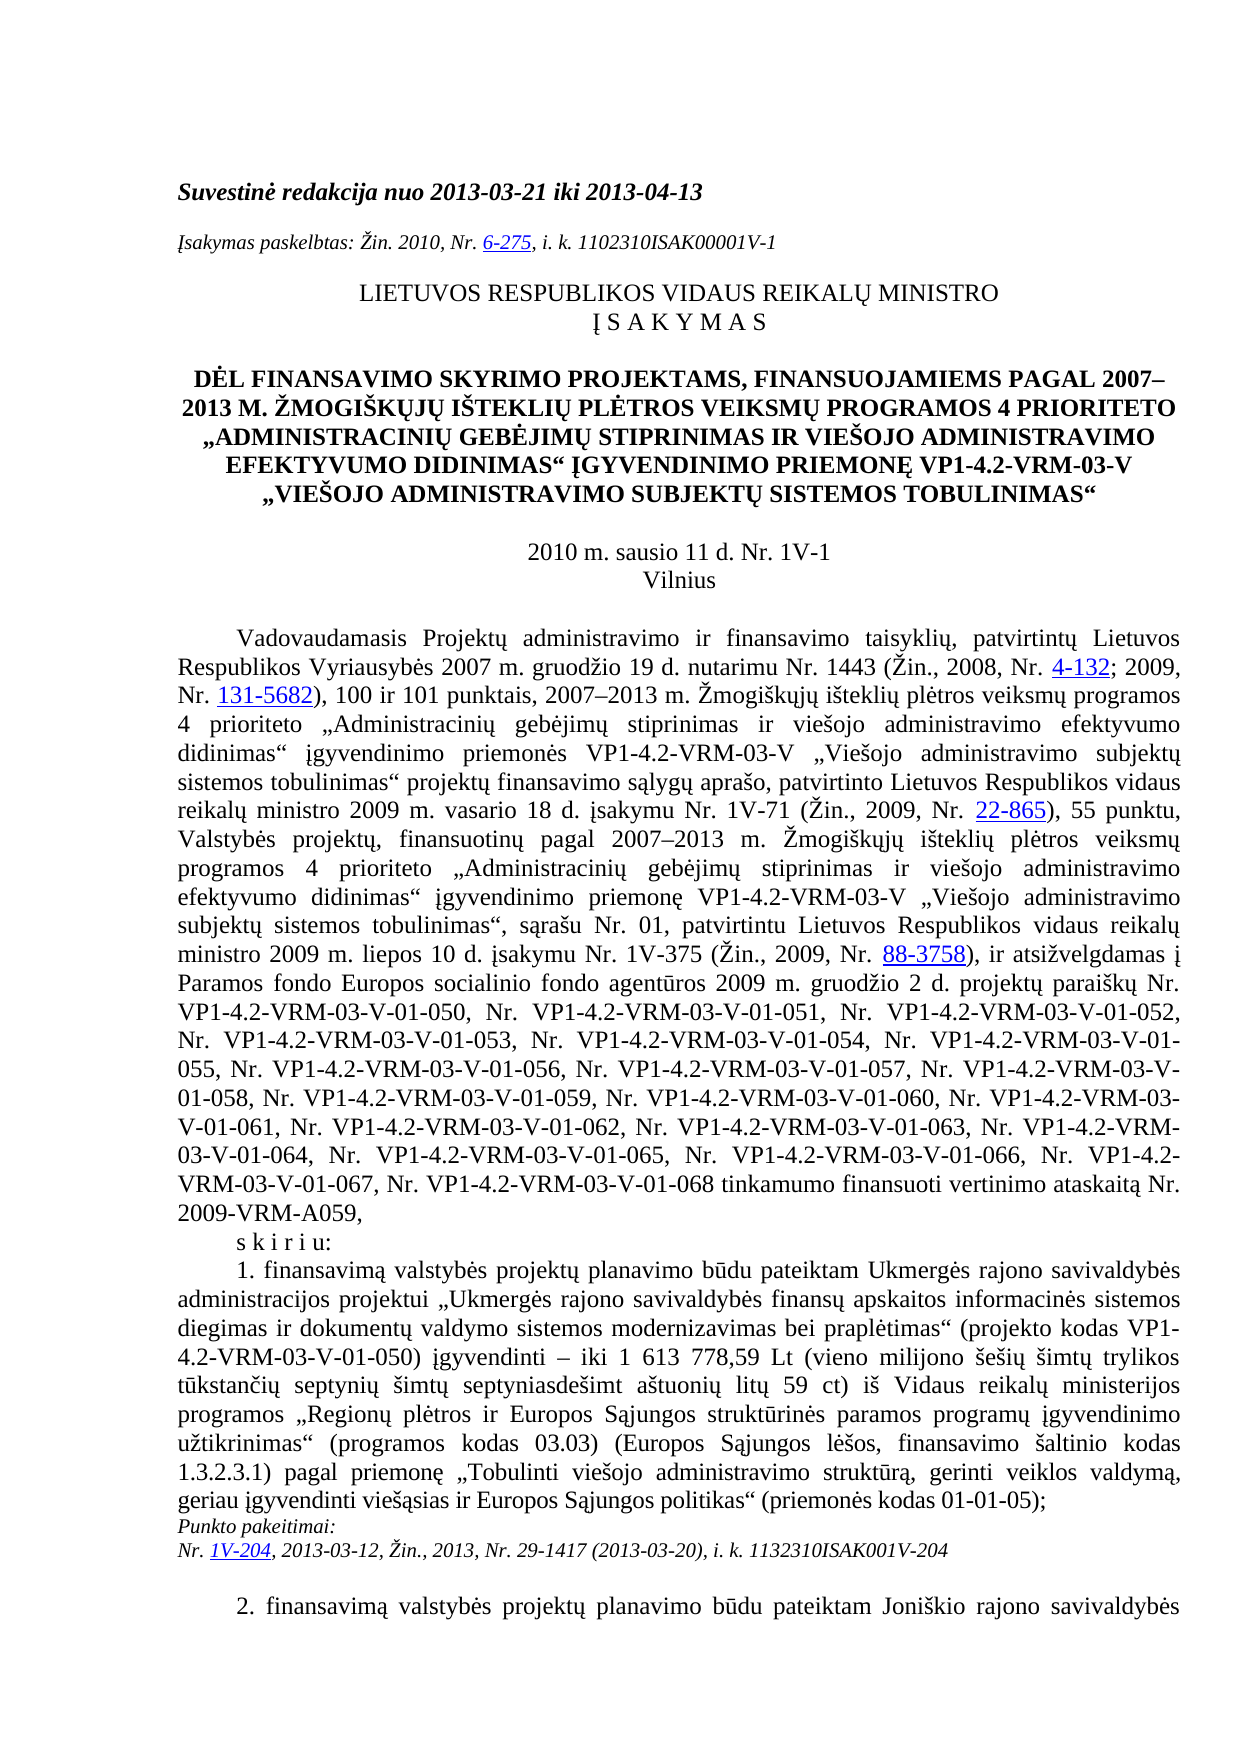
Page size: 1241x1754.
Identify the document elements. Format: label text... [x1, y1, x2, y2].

text 2010 m. sausio 11 d. Nr. 1V-1 [177, 537, 1181, 566]
text ĮSAKYMAS [177, 307, 1181, 336]
text Vadovaudamasis Projektų administravimo ir finansavimo taisyklių, patvirtintų Lietuvos Respublikos Vyriausybės 2007 m. gruodžio 19 d. nutarimu Nr. 1443 (Žin., 2008, Nr. 4-132; 2009, Nr. 131-5682), 100 ir 101 punktais, 2007–2013 m. Žmogiškųjų išteklių plėtros veiksmų programos 4 prioriteto „Administracinių gebėjimų stiprinimas ir viešojo administravimo efektyvumo didinimas“ įgyvendinimo priemonės VP1-4.2-VRM-03-V „Viešojo administravimo subjektų sistemos tobulinimas“ projektų finansavimo sąlygų aprašo, patvirtinto Lietuvos Respublikos vidaus reikalų ministro 2009 m. vasario 18 d. įsakymu Nr. 1V-71 (Žin., 2009, Nr. 22-865), 55 punktu, Valstybės projektų, finansuotinų pagal 2007–2013 m. Žmogiškųjų išteklių plėtros veiksmų programos 4 prioriteto „Administracinių gebėjimų stiprinimas ir viešojo administravimo efektyvumo didinimas“ įgyvendinimo priemonę VP1-4.2-VRM-03-V „Viešojo administravimo subjektų sistemos tobulinimas“, sąrašu Nr. 01, patvirtintu Lietuvos Respublikos vidaus reikalų ministro 2009 m. liepos 10 d. įsakymu Nr. 1V-375 (Žin., 2009, Nr. 88-3758), ir atsižvelgdamas į Paramos fondo Europos socialinio fondo agentūros 2009 m. gruodžio 2 d. projektų paraiškų Nr. VP1-4.2-VRM-03-V-01-050, Nr. VP1-4.2-VRM-03-V-01-051, Nr. VP1-4.2-VRM-03-V-01-052, Nr. VP1-4.2-VRM-03-V-01-053, Nr. VP1-4.2-VRM-03-V-01-054, Nr. VP1-4.2-VRM-03-V-01-055, Nr. VP1-4.2-VRM-03-V-01-056, Nr. VP1-4.2-VRM-03-V-01-057, Nr. VP1-4.2-VRM-03-V-01-058, Nr. VP1-4.2-VRM-03-V-01-059, Nr. VP1-4.2-VRM-03-V-01-060, Nr. VP1-4.2-VRM-03-V-01-061, Nr. VP1-4.2-VRM-03-V-01-062, Nr. VP1-4.2-VRM-03-V-01-063, Nr. VP1-4.2-VRM-03-V-01-064, Nr. VP1-4.2-VRM-03-V-01-065, Nr. VP1-4.2-VRM-03-V-01-066, Nr. VP1-4.2-VRM-03-V-01-067, Nr. VP1-4.2-VRM-03-V-01-068 tinkamumo finansuoti vertinimo ataskaitą Nr. 2009-VRM-A059, [177, 623, 1181, 1227]
text skiriu: [177, 1227, 1181, 1256]
text Vilnius [177, 566, 1181, 594]
text Punkto pakeitimai: [177, 1514, 1181, 1538]
text Suvestinė redakcija nuo 2013-03-21 iki 2013-04-13 [177, 177, 1181, 206]
text LIETUVOS RESPUBLIKOS VIDAUS REIKALŲ MINISTRO [177, 278, 1181, 307]
text Įsakymas paskelbtas: Žin. 2010, Nr. 6-275, i. k. 1102310ISAK00001V-1 [177, 230, 1181, 254]
text Nr. 1V-204, 2013-03-12, Žin., 2013, Nr. 29-1417 (2013-03-20), i. k. 1132310ISAK001V-204 [177, 1538, 1181, 1562]
text DĖL FINANSAVIMO SKYRIMO PROJEKTams, FINANSUOJAMIEMS PAGAL 2007–2013 M. Žmogiškųjų išteklių plėtros veiksmų programos 4 prioriteto „Administracinių gebėjimų stiprinimas ir viešojo administravimo efektyvumo didinimas“ ĮGYVENDINIMO priemonĘ VP1-4.2-VRM-03-V „VIEŠojo administravimo subjektų sistemos tobulinimas“ [177, 364, 1181, 508]
text 2. finansavimą valstybės projektų planavimo būdu pateiktam Joniškio rajono savivaldybės [177, 1591, 1181, 1620]
text 1. finansavimą valstybės projektų planavimo būdu pateiktam Ukmergės rajono savivaldybės administracijos projektui „Ukmergės rajono savivaldybės finansų apskaitos informacinės sistemos diegimas ir dokumentų valdymo sistemos modernizavimas bei praplėtimas“ (projekto kodas VP1-4.2-VRM-03-V-01-050) įgyvendinti – iki 1 613 778,59 Lt (vieno milijono šešių šimtų trylikos tūkstančių septynių šimtų septyniasdešimt aštuonių litų 59 ct) iš Vidaus reikalų ministerijos programos „Regionų plėtros ir Europos Sąjungos struktūrinės paramos programų įgyvendinimo užtikrinimas“ (programos kodas 03.03) (Europos Sąjungos lėšos, finansavimo šaltinio kodas 1.3.2.3.1) pagal priemonę „Tobulinti viešojo administravimo struktūrą, gerinti veiklos valdymą, geriau įgyvendinti viešąsias ir Europos Sąjungos politikas“ (priemonės kodas 01-01-05); [177, 1256, 1181, 1514]
